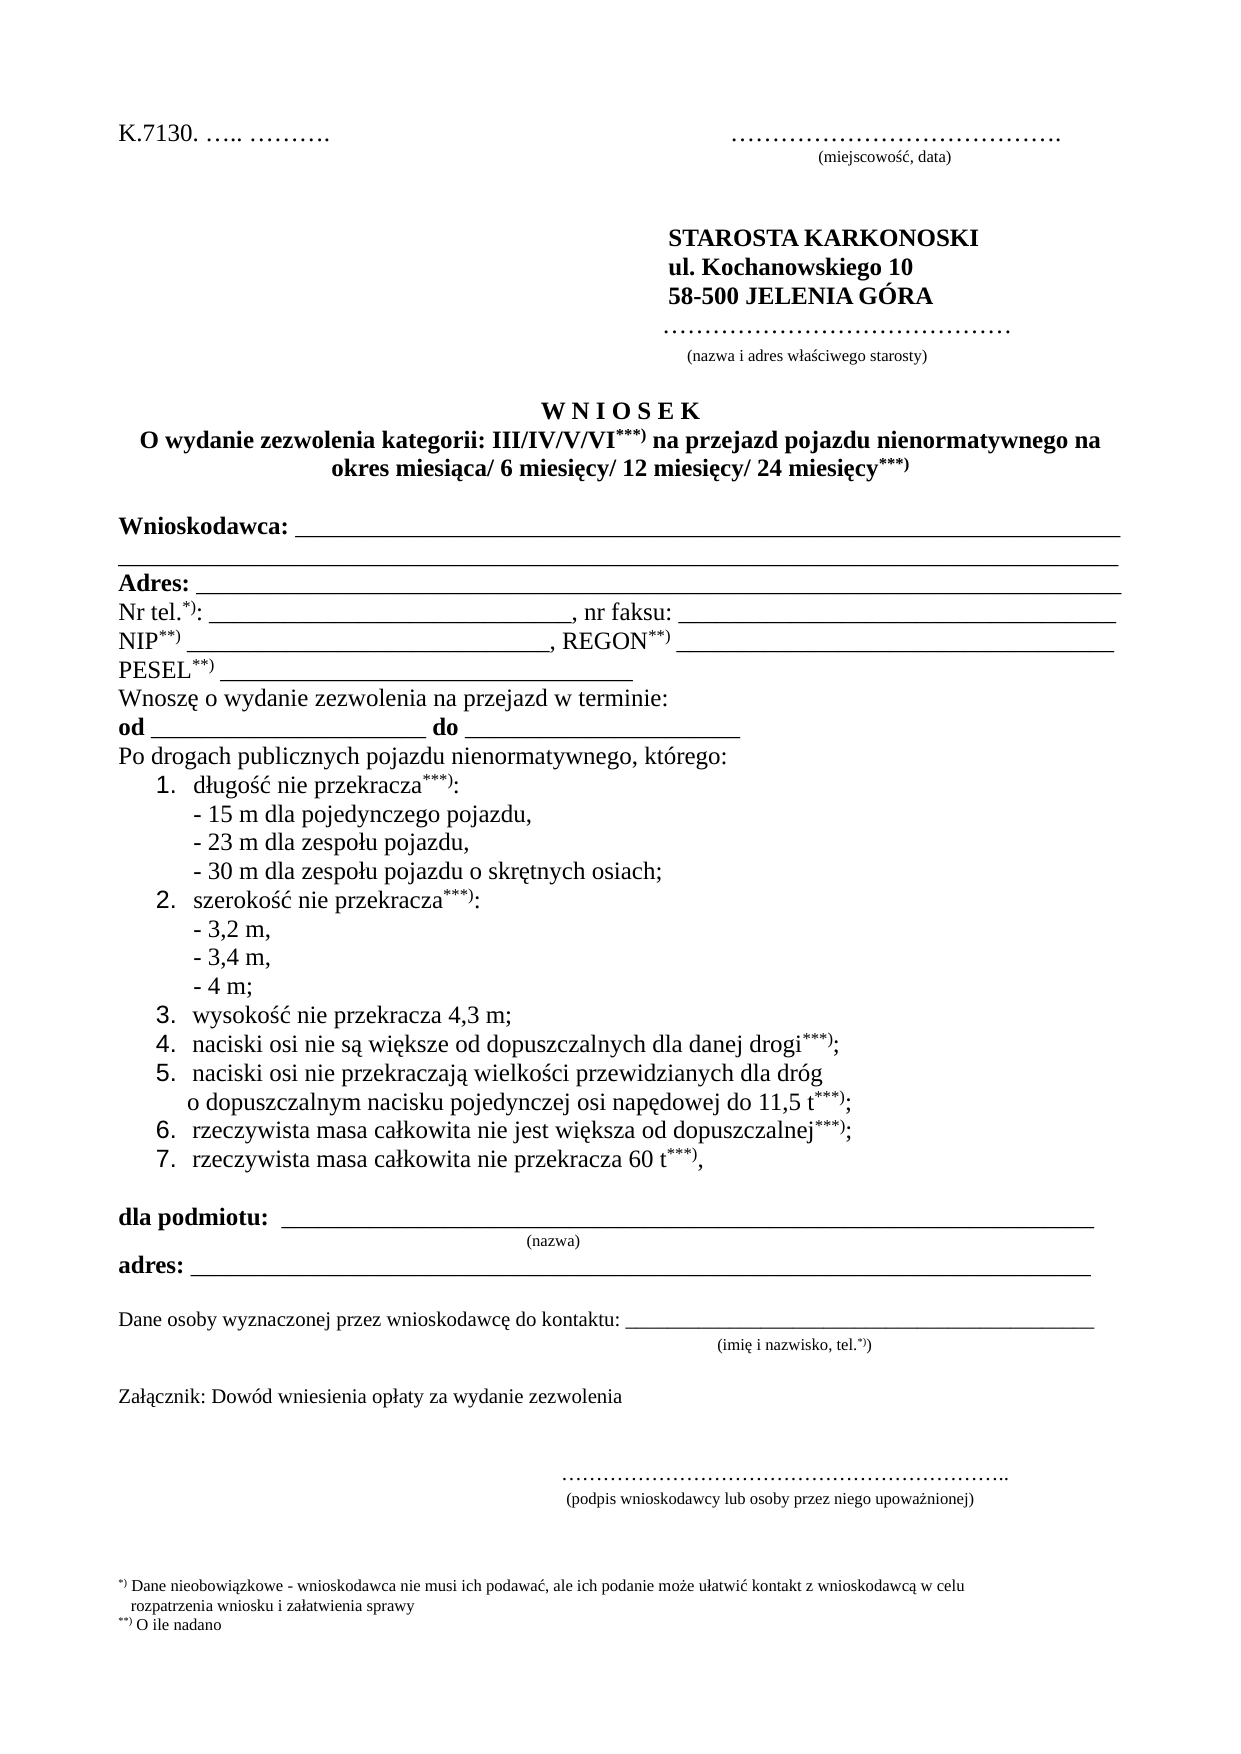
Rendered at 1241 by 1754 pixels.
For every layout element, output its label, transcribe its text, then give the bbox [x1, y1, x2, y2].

text (miejscowość, data) [118, 147, 1122, 166]
list długość nie przekracza***): - 15 m dla pojedynczego pojazdu, - 23 m dla zespołu pojazdu, - 30 m dla zespołu pojazdu o skrętnych osiach; [156, 770, 1122, 885]
text dla podmiotu: _________________________________________________________________ [118, 1173, 1122, 1231]
text (imię i nazwisko, tel.*)) [118, 1331, 1122, 1384]
text od ______________________ do ______________________ [118, 712, 1122, 741]
list rzeczywista masa całkowita nie przekracza 60 t***), [118, 1144, 1122, 1173]
list naciski osi nie są większe od dopuszczalnych dla danej drogi***); [118, 1029, 1122, 1058]
text K.7130. ….. ………. …………………………………. [118, 118, 1122, 147]
text *) Dane nieobowiązkowe - wnioskodawca nie musi ich podawać, ale ich podanie może ułatwić kontakt z wnioskodawcą w celu rozpatrzenia wniosku i załatwienia sprawy **) O ile nadano [118, 1576, 1122, 1634]
text O wydanie zezwolenia kategorii: III/IV/V/VI***) na przejazd pojazdu nienormatywnego na okres miesiąca/ 6 miesięcy/ 12 miesięcy/ 24 miesięcy***) [118, 425, 1122, 482]
text PESEL**) _________________________________ [118, 655, 1122, 683]
text STAROSTA KARKONOSKI [118, 223, 1122, 252]
text Wnioskodawca: __________________________________________________________________ ________________________________________________________________________________ [118, 511, 1122, 568]
text Po drogach publicznych pojazdu nienormatywnego, którego: [118, 741, 1122, 770]
text Załącznik: Dowód wniesienia opłaty za wydanie zezwolenia [118, 1384, 1122, 1437]
text …………………………………… [118, 310, 1122, 338]
text W N I O S E K [118, 396, 1122, 425]
text Adres: __________________________________________________________________________ Nr tel.*): _____________________________, nr faksu: ___________________________________ [118, 568, 1122, 626]
list szerokość nie przekracza***): - 3,2 m, - 3,4 m, - 4 m; [156, 885, 1122, 1000]
text Wnoszę o wydanie zezwolenia na przejazd w terminie: [118, 683, 1122, 712]
text ul. Kochanowskiego 10 58-500 JELENIA GÓRA [118, 252, 1122, 310]
text (nazwa i adres właściwego starosty) [118, 338, 1122, 396]
text ……………………………………………………….. (podpis wnioskodawcy lub osoby przez niego upoważnionej) [118, 1437, 1122, 1557]
text NIP**) _____________________________, REGON**) ___________________________________ [118, 626, 1122, 655]
list naciski osi nie przekraczają wielkości przewidzianych dla dróg o dopuszczalnym nacisku pojedynczej osi napędowej do 11,5 t***); [118, 1058, 1122, 1115]
list wysokość nie przekracza 4,3 m; [118, 1000, 1122, 1029]
list rzeczywista masa całkowita nie jest większa od dopuszczalnej***); [118, 1115, 1122, 1144]
text (nazwa) adres: ________________________________________________________________________ Dane osoby wyznaczonej przez wnioskodawcę do kontaktu: _____________________________________________ [118, 1231, 1122, 1331]
